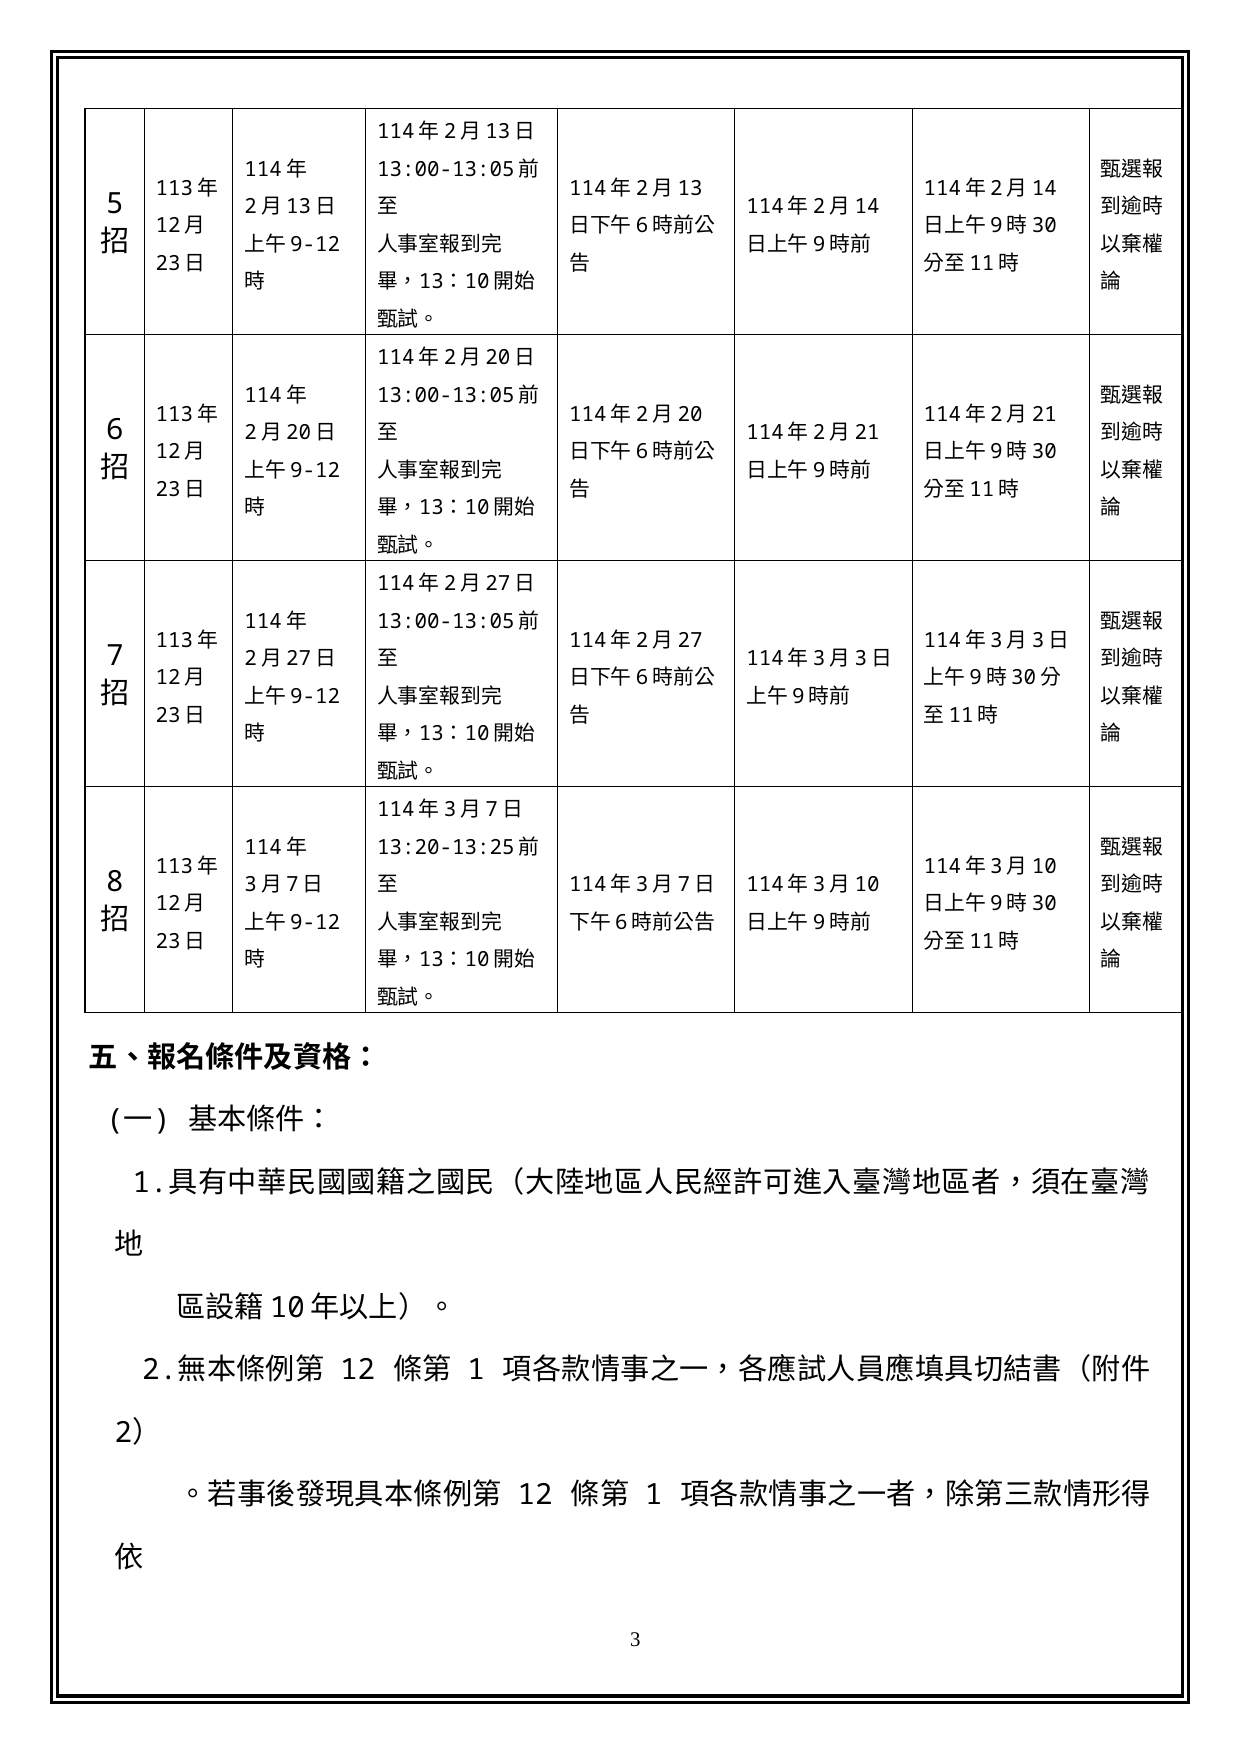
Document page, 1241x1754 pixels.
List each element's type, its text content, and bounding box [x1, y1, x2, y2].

table_cell 114年3月3日上午9時前 [735, 561, 912, 786]
table_cell 114年 2月27日 上午9-12時 [233, 561, 365, 786]
table_cell 5招 [86, 109, 144, 334]
table_cell 114年2月14日上午9時30分至11時 [913, 109, 1089, 334]
table_cell 113年 12月 23日 [145, 335, 232, 560]
text 1.具有中華民國國籍之國民（大陸地區人民經許可進入臺灣地區者，須在臺灣地 [114, 1138, 1152, 1263]
table_cell 113年 12月 23日 [145, 787, 232, 1012]
table_cell 甄選報到逾時以棄權論 [1090, 335, 1181, 560]
table_cell 7招 [86, 561, 144, 786]
table_cell 114年2月20日下午6時前公告 [558, 335, 734, 560]
table_cell 114年3月7日13:20-13:25前至 人事室報到完畢，13：10開始甄試。 [366, 787, 557, 1012]
table_cell 甄選報到逾時以棄權論 [1090, 561, 1181, 786]
table_cell 114年2月21日上午9時前 [735, 335, 912, 560]
table_cell 114年 2月20日 上午9-12時 [233, 335, 365, 560]
table_cell 114年 3月7日 上午9-12時 [233, 787, 365, 1012]
table_cell 甄選報到逾時以棄權論 [1090, 109, 1181, 334]
table_cell 114年2月14日上午9時前 [735, 109, 912, 334]
text 區設籍10年以上）。 [89, 1263, 1152, 1325]
table_cell 114年2月20日13:00-13:05前至 人事室報到完畢，13：10開始甄試。 [366, 335, 557, 560]
table_cell 甄選報到逾時以棄權論 [1090, 787, 1181, 1012]
table_cell 114年2月13日13:00-13:05前至 人事室報到完畢，13：10開始甄試。 [366, 109, 557, 334]
table_cell 114年3月7日下午6時前公告 [558, 787, 734, 1012]
text 五、報名條件及資格： [89, 1013, 1152, 1075]
table_cell 114年3月3日上午9時30分至11時 [913, 561, 1089, 786]
table_cell 114年 2月13日 上午9-12時 [233, 109, 365, 334]
table_cell 114年2月21日上午9時30分至11時 [913, 335, 1089, 560]
table_cell 113年 12月 23日 [145, 109, 232, 334]
table_cell 8招 [86, 787, 144, 1012]
text 。若事後發現具本條例第 12 條第 1 項各款情事之一者，除第三款情形得依 [89, 1450, 1152, 1575]
text 2.無本條例第 12 條第 1 項各款情事之一，各應試人員應填具切結書（附件2） [89, 1325, 1152, 1450]
table_cell 6招 [86, 335, 144, 560]
table_cell 114年2月27日13:00-13:05前至 人事室報到完畢，13：10開始甄試。 [366, 561, 557, 786]
table_cell 114年2月27日下午6時前公告 [558, 561, 734, 786]
table_cell 114年2月13日下午6時前公告 [558, 109, 734, 334]
table_cell 113年 12月 23日 [145, 561, 232, 786]
table_cell 114年3月10日上午9時前 [735, 787, 912, 1012]
text (一) 基本條件： [89, 1075, 1152, 1138]
table_cell 114年3月10日上午9時30分至11時 [913, 787, 1089, 1012]
